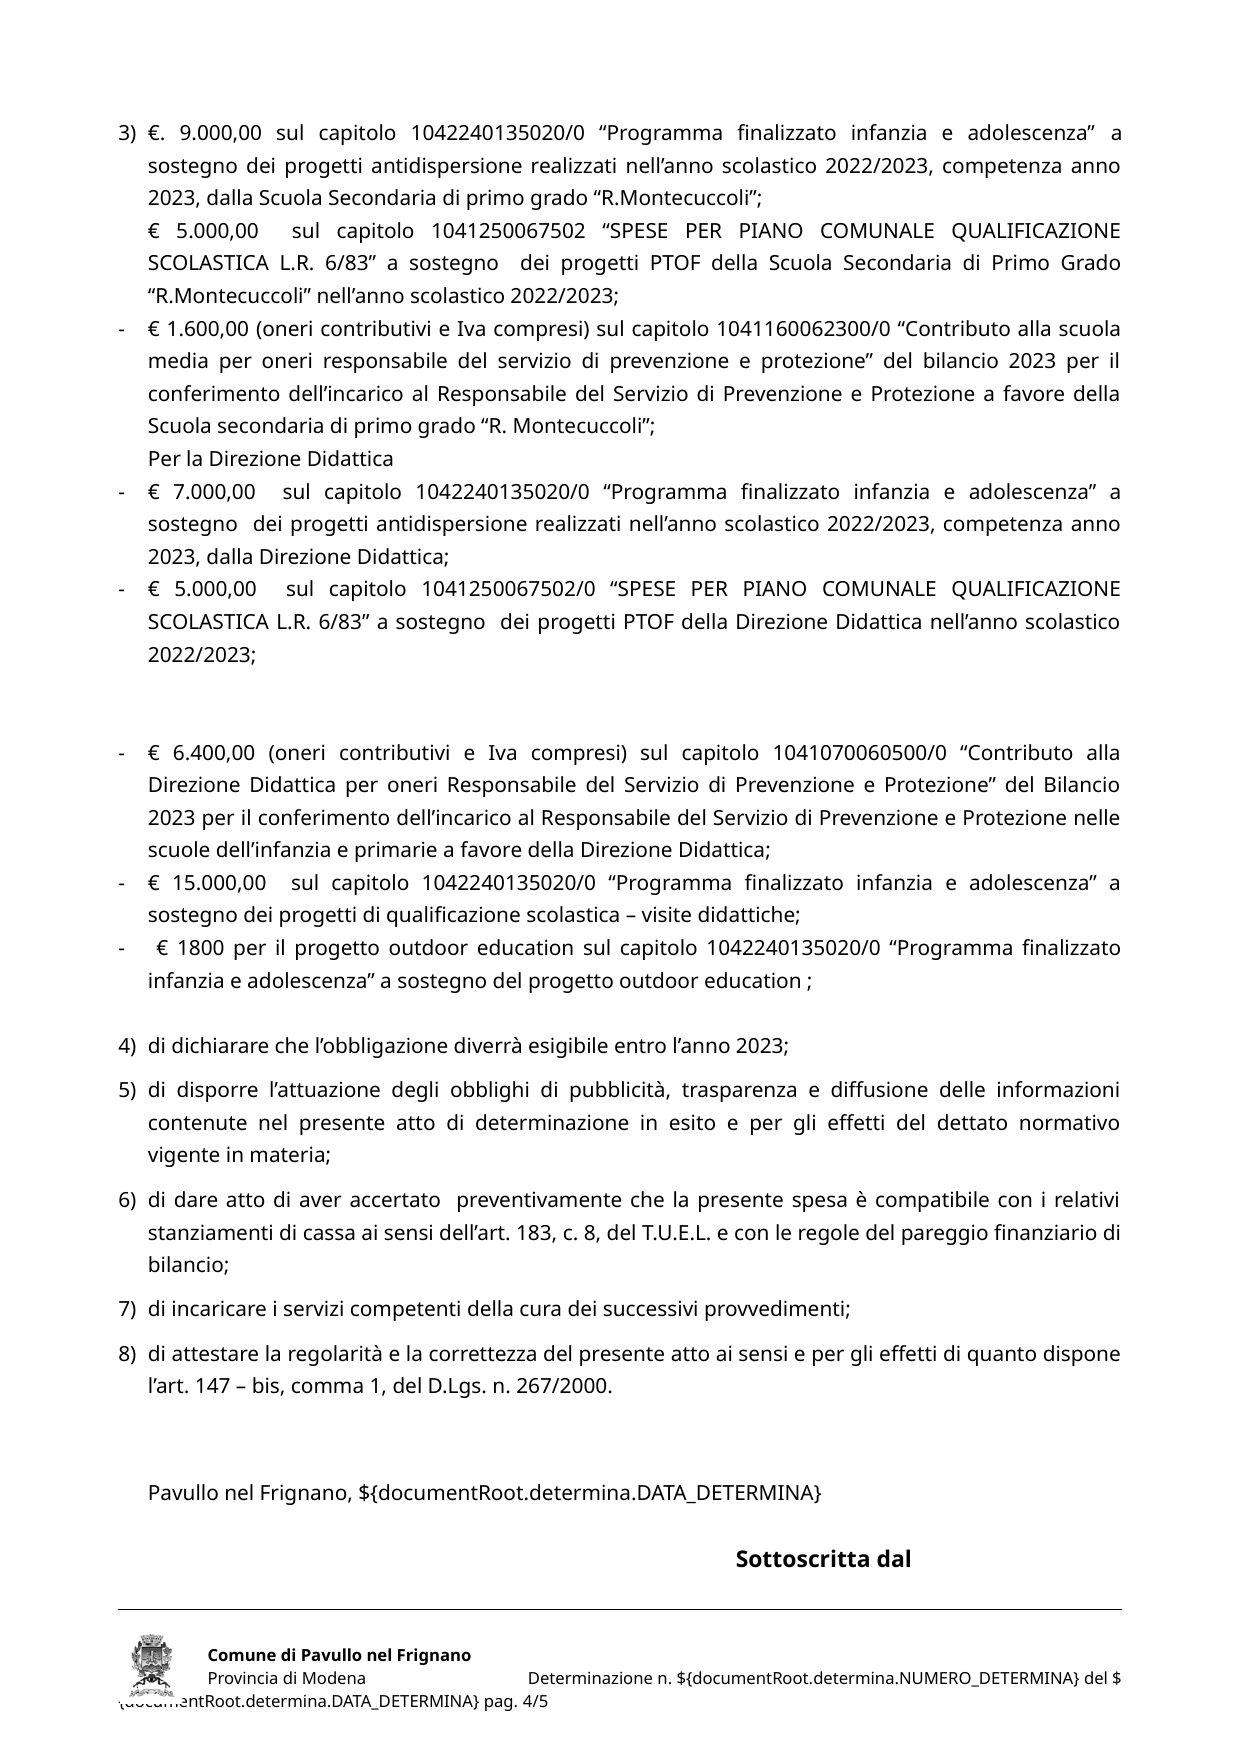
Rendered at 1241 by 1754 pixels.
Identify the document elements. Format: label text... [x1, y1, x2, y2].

list di disporre l’attuazione degli obblighi di pubblicità, trasparenza e diffusione delle informazioni contenute nel presente atto di determinazione in esito e per gli effetti del dettato normativo vigente in materia; [118, 1075, 1122, 1169]
list € 6.400,00 (oneri contributivi e Iva compresi) sul capitolo 1041070060500/0 “Contributo alla Direzione Didattica per oneri Responsabile del Servizio di Prevenzione e Protezione” del Bilancio 2023 per il conferimento dell’incarico al Responsabile del Servizio di Prevenzione e Protezione nelle scuole dell’infanzia e primarie a favore della Direzione Didattica; [118, 738, 1122, 864]
list € 5.000,00 sul capitolo 1041250067502/0 “SPESE PER PIANO COMUNALE QUALIFICAZIONE SCOLASTICA L.R. 6/83” a sostegno dei progetti PTOF della Direzione Didattica nell’anno scolastico 2022/2023; [118, 574, 1122, 668]
text Pavullo nel Frignano, ${documentRoot.determina.DATA_DETERMINA} [118, 1478, 1122, 1506]
list € 7.000,00 sul capitolo 1042240135020/0 “Programma finalizzato infanzia e adolescenza” a sostegno dei progetti antidispersione realizzati nell’anno scolastico 2022/2023, competenza anno 2023, dalla Direzione Didattica; [118, 477, 1122, 570]
list di dichiarare che l’obbligazione diverrà esigibile entro l’anno 2023; [118, 1031, 1122, 1059]
list di attestare la regolarità e la correttezza del presente atto ai sensi e per gli effetti di quanto dispone l’art. 147 – bis, comma 1, del D.Lgs. n. 267/2000. [118, 1339, 1122, 1400]
list di dare atto di aver accertato preventivamente che la presente spesa è compatibile con i relativi stanziamenti di cassa ai sensi dell’art. 183, c. 8, del T.U.E.L. e con le regole del pareggio finanziario di bilancio; [118, 1185, 1122, 1279]
list €. 9.000,00 sul capitolo 1042240135020/0 “Programma finalizzato infanzia e adolescenza” a sostegno dei progetti antidispersione realizzati nell’anno scolastico 2022/2023, competenza anno 2023, dalla Scuola Secondaria di primo grado “R.Montecuccoli”; [118, 118, 1122, 212]
list € 1800 per il progetto outdoor education sul capitolo 1042240135020/0 “Programma finalizzato infanzia e adolescenza” a sostegno del progetto outdoor education ; [118, 933, 1122, 994]
list € 1.600,00 (oneri contributivi e Iva compresi) sul capitolo 1041160062300/0 “Contributo alla scuola media per oneri responsabile del servizio di prevenzione e protezione” del bilancio 2023 per il conferimento dell’incarico al Responsabile del Servizio di Prevenzione e Protezione a favore della Scuola secondaria di primo grado “R. Montecuccoli”; [118, 314, 1122, 440]
picture [120, 1631, 183, 1704]
list Per la Direzione Didattica [118, 444, 1122, 473]
list € 15.000,00 sul capitolo 1042240135020/0 “Programma finalizzato infanzia e adolescenza” a sostegno dei progetti di qualificazione scolastica – visite didattiche; [118, 868, 1122, 929]
list di incaricare i servizi competenti della cura dei successivi provvedimenti; [118, 1294, 1122, 1323]
text Sottoscritta dal [532, 1543, 1122, 1574]
list € 5.000,00 sul capitolo 1041250067502 “SPESE PER PIANO COMUNALE QUALIFICAZIONE SCOLASTICA L.R. 6/83” a sostegno dei progetti PTOF della Scuola Secondaria di Primo Grado “R.Montecuccoli” nell’anno scolastico 2022/2023; [118, 216, 1122, 309]
